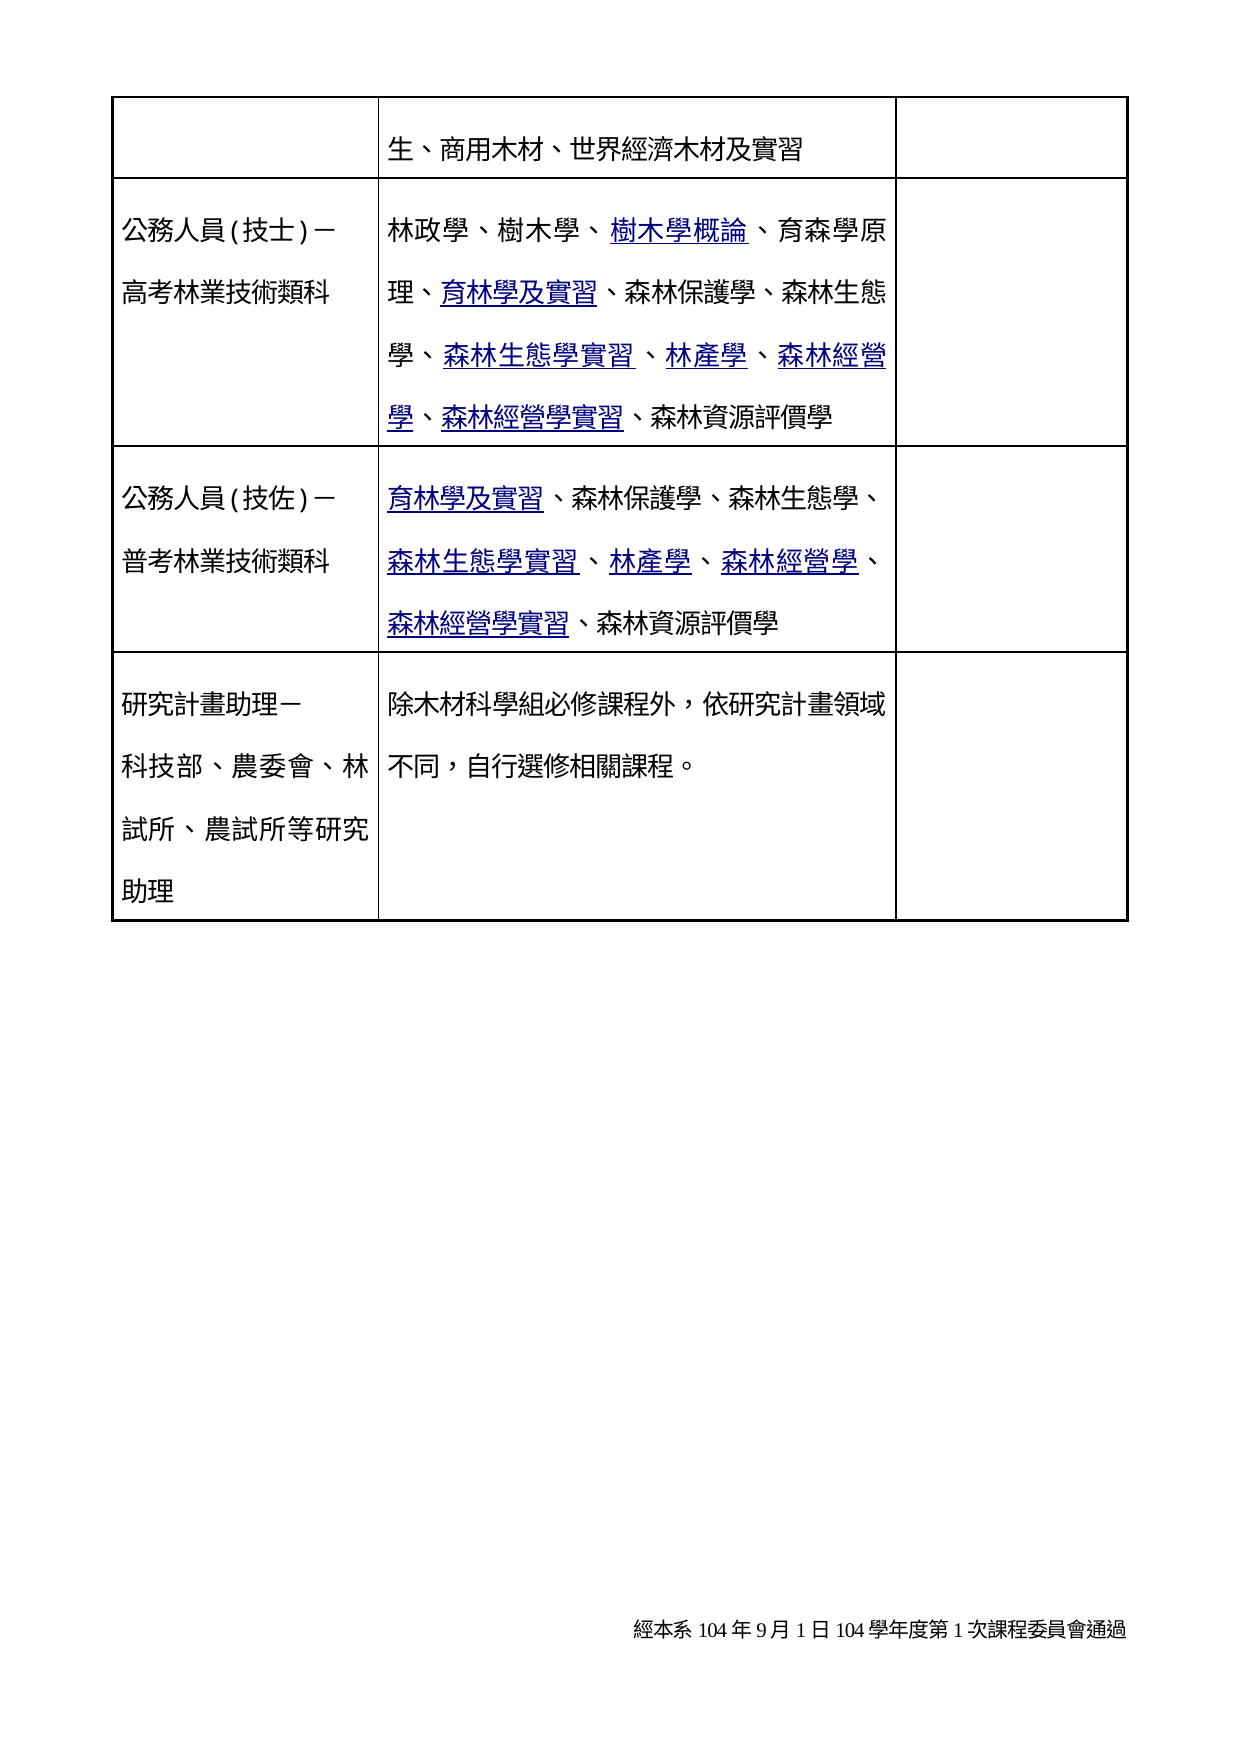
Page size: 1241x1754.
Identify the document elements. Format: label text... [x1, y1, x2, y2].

table_cell [897, 653, 1126, 919]
table_cell 育林學及實習、森林保護學、森林生態學、森林生態學實習、林產學、森林經營學、森林經營學實習、森林資源評價學 [379, 447, 895, 651]
table_cell [897, 179, 1126, 445]
table_cell 林政學、樹木學、樹木學概論、育森學原理、育林學及實習、森林保護學、森林生態學、森林生態學實習、林產學、森林經營學、森林經營學實習、森林資源評價學 [379, 179, 895, 445]
table_cell 公務人員(技士)－ 高考林業技術類科 [114, 179, 378, 445]
table_cell 研究計畫助理－ 科技部、農委會、林試所、農試所等研究助理 [114, 653, 378, 919]
table_cell 生、商用木材、世界經濟木材及實習 [379, 98, 895, 177]
table_cell [897, 98, 1126, 177]
table_cell [114, 98, 378, 177]
table_cell 除木材科學組必修課程外，依研究計畫領域不同，自行選修相關課程。 [379, 653, 895, 919]
table_cell 公務人員(技佐)－ 普考林業技術類科 [114, 447, 378, 651]
table_cell [897, 447, 1126, 651]
